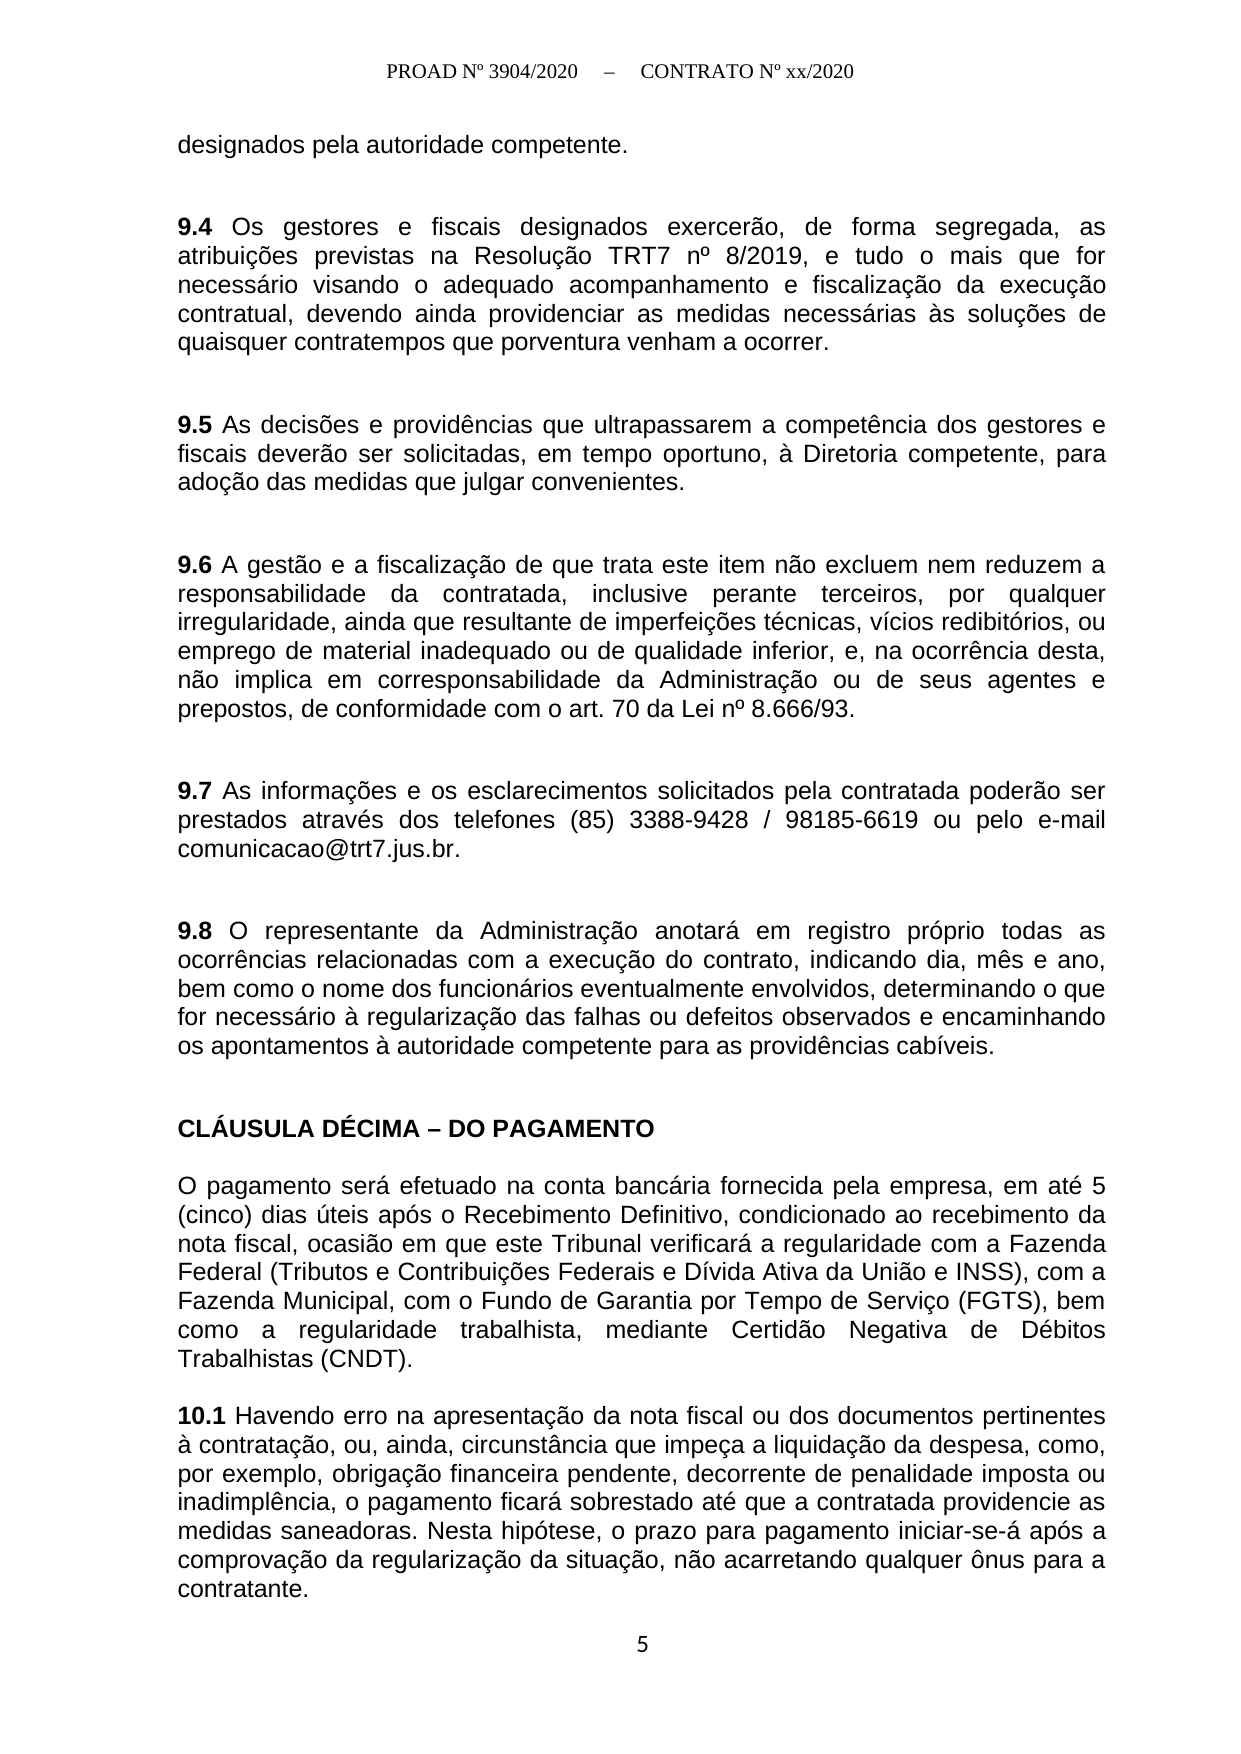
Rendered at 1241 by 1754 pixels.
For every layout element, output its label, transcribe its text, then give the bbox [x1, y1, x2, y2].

text 10.1 Havendo erro na apresentação da nota fiscal ou dos documentos pertinentes à contratação, ou, ainda, circunstância que impeça a liquidação da despesa, como, por exemplo, obrigação financeira pendente, decorrente de penalidade imposta ou inadimplência, o pagamento ficará sobrestado até que a contratada providencie as medidas saneadoras. Nesta hipótese, o prazo para pagamento iniciar-se-á após a comprovação da regularização da situação, não acarretando qualquer ônus para a contratante. [177, 1401, 1107, 1602]
text 9.6 A gestão e a fiscalização de que trata este item não excluem nem reduzem a responsabilidade da contratada, inclusive perante terceiros, por qualquer irregularidade, ainda que resultante de imperfeições técnicas, vícios redibitórios, ou emprego de material inadequado ou de qualidade inferior, e, na ocorrência desta, não implica em corresponsabilidade da Administração ou de seus agentes e prepostos, de conformidade com o art. 70 da Lei nº 8.666/93. [177, 550, 1107, 722]
text 9.7 As informações e os esclarecimentos solicitados pela contratada poderão ser prestados através dos telefones (85) 3388-9428 / 98185-6619 ou pelo e-mail comunicacao@trt7.jus.br. [177, 776, 1107, 862]
text 9.8 O representante da Administração anotará em registro próprio todas as ocorrências relacionadas com a execução do contrato, indicando dia, mês e ano, bem como o nome dos funcionários eventualmente envolvidos, determinando o que for necessário à regularização das falhas ou defeitos observados e encaminhando os apontamentos à autoridade competente para as providências cabíveis. [177, 916, 1107, 1060]
text O pagamento será efetuado na conta bancária fornecida pela empresa, em até 5 (cinco) dias úteis após o Recebimento Definitivo, condicionado ao recebimento da nota fiscal, ocasião em que este Tribunal verificará a regularidade com a Fazenda Federal (Tributos e Contribuições Federais e Dívida Ativa da União e INSS), com a Fazenda Municipal, com o Fundo de Garantia por Tempo de Serviço (FGTS), bem como a regularidade trabalhista, mediante Certidão Negativa de Débitos Trabalhistas (CNDT). [177, 1171, 1107, 1372]
text 9.5 As decisões e providências que ultrapassarem a competência dos gestores e fiscais deverão ser solicitadas, em tempo oportuno, à Diretoria competente, para adoção das medidas que julgar convenientes. [177, 410, 1107, 496]
text 9.4 Os gestores e fiscais designados exercerão, de forma segregada, as atribuições previstas na Resolução TRT7 nº 8/2019, e tudo o mais que for necessário visando o adequado acompanhamento e fiscalização da execução contratual, devendo ainda providenciar as medidas necessárias às soluções de quaisquer contratempos que porventura venham a ocorrer. [177, 212, 1107, 356]
text CLÁUSULA DÉCIMA – DO PAGAMENTO [177, 1114, 1107, 1142]
text designados pela autoridade competente. [177, 130, 1107, 159]
